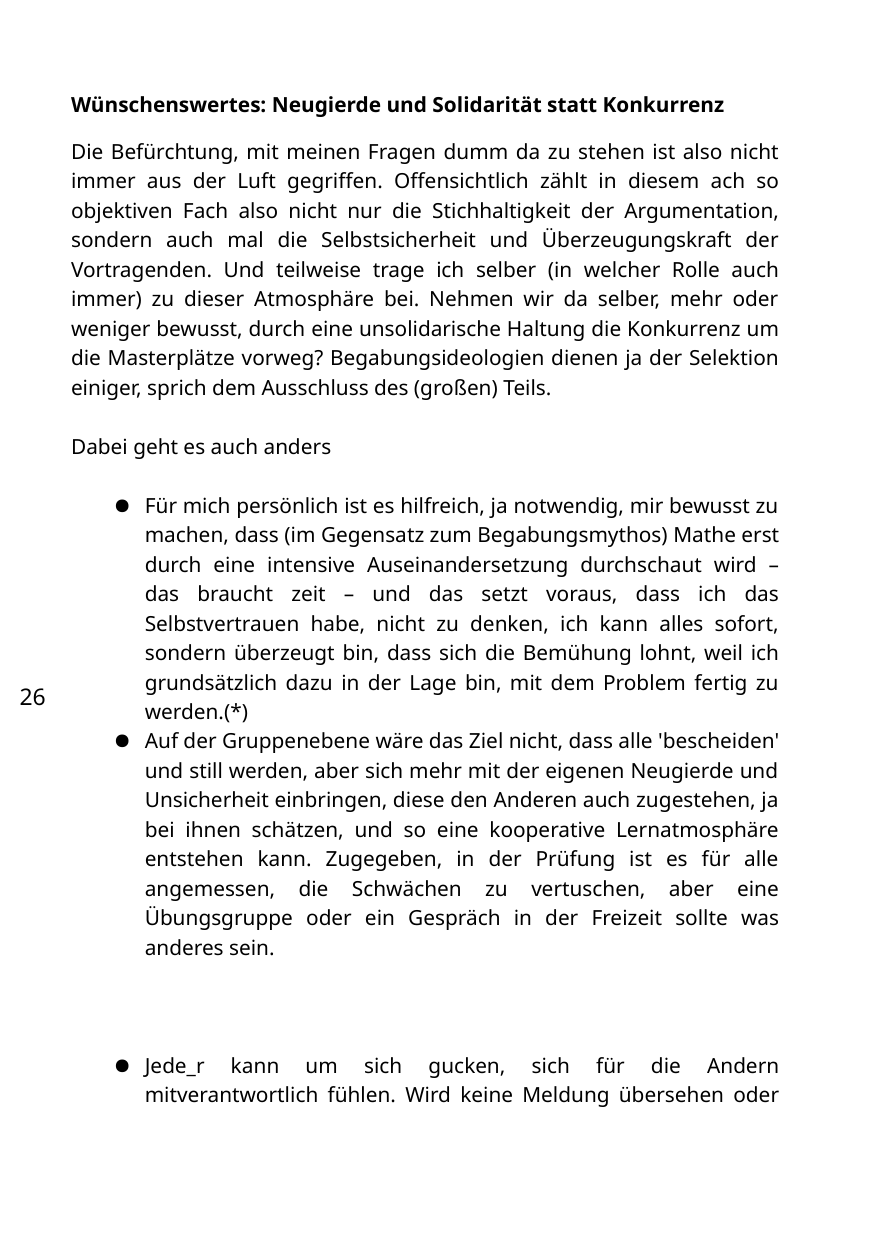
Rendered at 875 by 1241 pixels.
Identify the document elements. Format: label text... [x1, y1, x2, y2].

text Die Befürchtung, mit meinen Fragen dumm da zu stehen ist also nicht immer aus der Luft gegriffen. Offensichtlich zählt in diesem ach so objektiven Fach also nicht nur die Stichhaltigkeit der Argumentation, sondern auch mal die Selbstsicherheit und Überzeugungskraft der Vortragenden. Und teilweise trage ich selber (in welcher Rolle auch immer) zu dieser Atmosphäre bei. Nehmen wir da selber, mehr oder weniger bewusst, durch eine unsolidarische Haltung die Konkurrenz um die Masterplätze vorweg? Begabungsideologien dienen ja der Selektion einiger, sprich dem Ausschluss des (großen) Teils. [71, 136, 779, 401]
list Auf der Gruppenebene wäre das Ziel nicht, dass alle 'bescheiden' und still werden, aber sich mehr mit der eigenen Neugierde und Unsicherheit einbringen, diese den Anderen auch zugestehen, ja bei ihnen schätzen, und so eine kooperative Lernatmosphäre entstehen kann. Zugegeben, in der Prüfung ist es für alle angemessen, die Schwächen zu vertuschen, aber eine Übungsgruppe oder ein Gespräch in der Freizeit sollte was anderes sein. [115, 725, 779, 961]
list Für mich persönlich ist es hilfreich, ja notwendig, mir bewusst zu machen, dass (im Gegensatz zum Begabungsmythos) Mathe erst durch eine intensive Auseinandersetzung durchschaut wird – das braucht zeit – und das setzt voraus, dass ich das Selbstvertrauen habe, nicht zu denken, ich kann alles sofort, sondern überzeugt bin, dass sich die Bemühung lohnt, weil ich grundsätzlich dazu in der Lage bin, mit dem Problem fertig zu werden.(*) [115, 489, 779, 725]
text Wünschenswertes: Neugierde und Solidarität statt Konkurrenz [71, 88, 779, 118]
list Jede_r kann um sich gucken, sich für die Andern mitverantwortlich fühlen. Wird keine Meldung übersehen oder [115, 1049, 779, 1108]
text Dabei geht es auch anders [71, 431, 779, 460]
